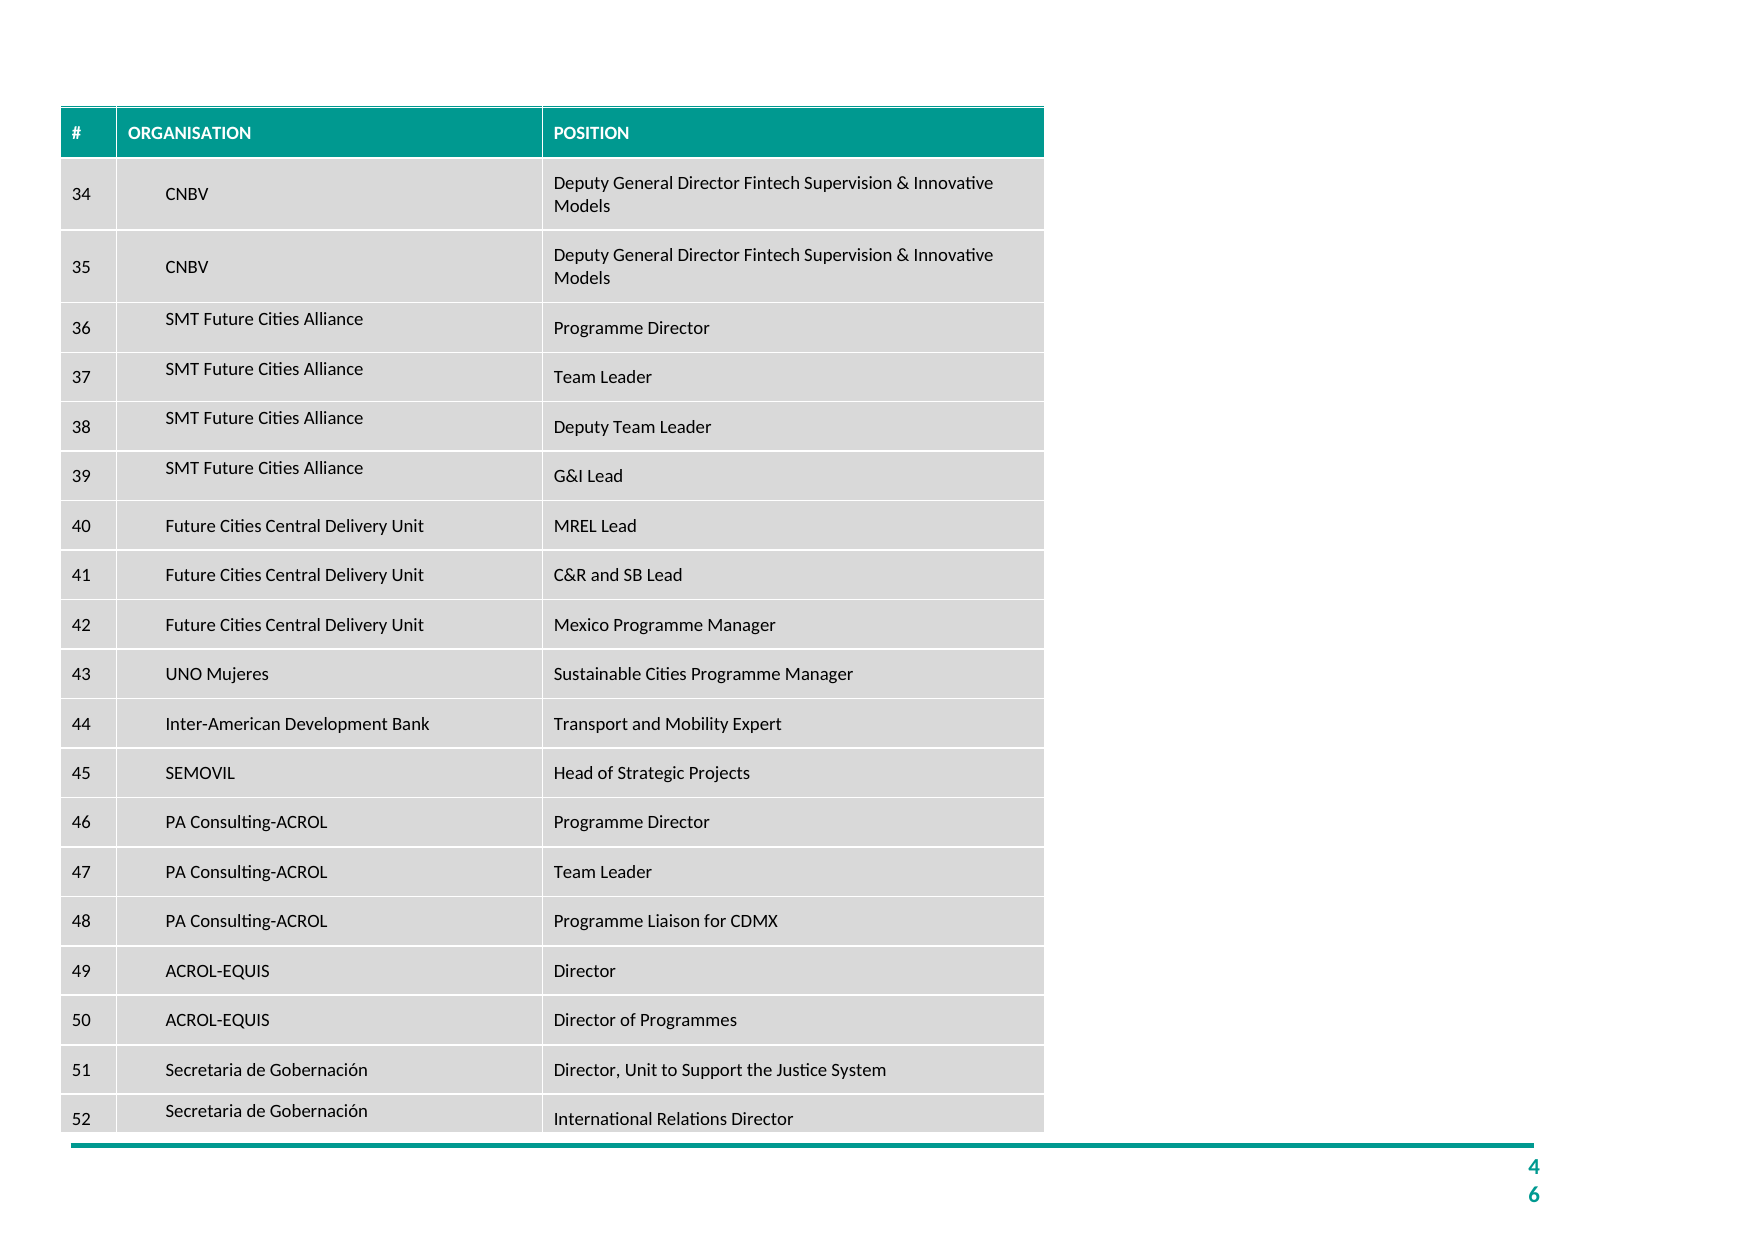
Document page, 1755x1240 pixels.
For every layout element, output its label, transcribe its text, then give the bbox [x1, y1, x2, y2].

table_cell Deputy General Director Fintech Supervision & Innovative Models [543, 231, 1044, 302]
table_cell SEMOVIL [117, 749, 542, 797]
table_cell 49 [61, 947, 116, 994]
table_cell 37 [61, 353, 116, 401]
table_cell 40 [61, 501, 116, 549]
table_cell CNBV [117, 231, 542, 302]
table_cell 34 [61, 159, 116, 229]
table_cell Future Cities Central Delivery Unit [117, 501, 542, 549]
table_cell 35 [61, 231, 116, 302]
table_header # [61, 108, 116, 157]
table_cell International Relations Director [543, 1095, 1044, 1132]
table_header ORGANISATION [117, 108, 542, 157]
table_cell Director of Programmes [543, 996, 1044, 1044]
table_cell CNBV [117, 159, 542, 229]
table_header POSITION [543, 108, 1044, 157]
table_cell MREL Lead [543, 501, 1044, 549]
table_cell 48 [61, 897, 116, 945]
table_cell Head of Strategic Projects [543, 749, 1044, 797]
table_cell PA Consulting-ACROL [117, 897, 542, 945]
table_cell Programme Liaison for CDMX [543, 897, 1044, 945]
table_cell 46 [61, 798, 116, 846]
table_cell Secretaria de Gobernación [117, 1046, 542, 1093]
table_cell 44 [61, 699, 116, 747]
table_cell SMT Future Cities Alliance [117, 353, 542, 401]
table_cell Future Cities Central Delivery Unit [117, 551, 542, 599]
table_cell Future Cities Central Delivery Unit [117, 600, 542, 648]
table_cell 36 [61, 303, 116, 351]
table_cell Transport and Mobility Expert [543, 699, 1044, 747]
table_cell 52 [61, 1095, 116, 1132]
table_cell 42 [61, 600, 116, 648]
table_cell Inter-American Development Bank [117, 699, 542, 747]
table_cell Programme Director [543, 798, 1044, 846]
table_cell 47 [61, 848, 116, 896]
table_cell 43 [61, 650, 116, 698]
table_cell PA Consulting-ACROL [117, 798, 542, 846]
table_cell Team Leader [543, 353, 1044, 401]
table_cell ACROL-EQUIS [117, 947, 542, 994]
table_cell Programme Director [543, 303, 1044, 351]
table_cell SMT Future Cities Alliance [117, 452, 542, 500]
table_cell UNO Mujeres [117, 650, 542, 698]
table_cell SMT Future Cities Alliance [117, 303, 542, 351]
table_cell Deputy Team Leader [543, 402, 1044, 450]
table_cell 45 [61, 749, 116, 797]
table_cell SMT Future Cities Alliance [117, 402, 542, 450]
table_cell ACROL-EQUIS [117, 996, 542, 1044]
table_cell C&R and SB Lead [543, 551, 1044, 599]
table_cell Mexico Programme Manager [543, 600, 1044, 648]
table_cell Team Leader [543, 848, 1044, 896]
table_cell Director, Unit to Support the Justice System [543, 1046, 1044, 1093]
table_cell Secretaria de Gobernación [117, 1095, 542, 1132]
table_cell Sustainable Cities Programme Manager [543, 650, 1044, 698]
table_cell 41 [61, 551, 116, 599]
table_cell PA Consulting-ACROL [117, 848, 542, 896]
table_cell 39 [61, 452, 116, 500]
table_cell 51 [61, 1046, 116, 1093]
table_cell 38 [61, 402, 116, 450]
table_cell 50 [61, 996, 116, 1044]
table_cell Deputy General Director Fintech Supervision & Innovative Models [543, 159, 1044, 229]
table_cell Director [543, 947, 1044, 994]
table_cell G&I Lead [543, 452, 1044, 500]
